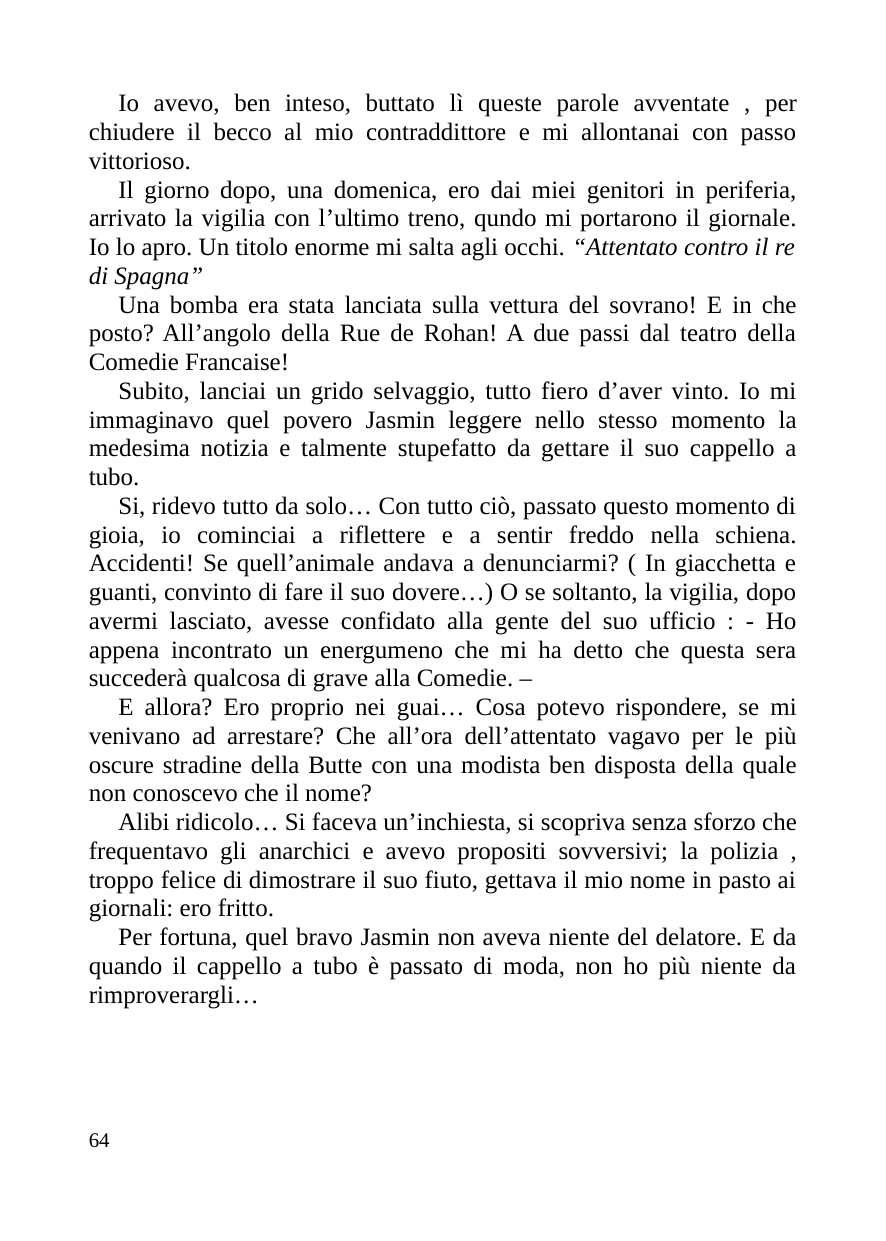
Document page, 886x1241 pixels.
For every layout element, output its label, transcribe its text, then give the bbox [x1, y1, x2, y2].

text Per fortuna, quel bravo Jasmin non aveva niente del delatore. E da quando il cappello a tubo è passato di moda, non ho più niente da rimproverargli… [88, 922, 797, 1008]
text Una bomba era stata lanciata sulla vettura del sovrano! E in che posto? All’angolo della Rue de Rohan! A due passi dal teatro della Comedie Francaise! [88, 290, 797, 376]
text Alibi ridicolo… Si faceva un’inchiesta, si scopriva senza sforzo che frequentavo gli anarchici e avevo propositi sovversivi; la polizia , troppo felice di dimostrare il suo fiuto, gettava il mio nome in pasto ai giornali: ero fritto. [88, 807, 797, 922]
text Si, ridevo tutto da solo… Con tutto ciò, passato questo momento di gioia, io cominciai a riflettere e a sentir freddo nella schiena. Accidenti! Se quell’animale andava a denunciarmi? ( In giacchetta e guanti, convinto di fare il suo dovere…) O se soltanto, la vigilia, dopo avermi lasciato, avesse confidato alla gente del suo ufficio : - Ho appena incontrato un energumeno che mi ha detto che questa sera succederà qualcosa di grave alla Comedie. – [88, 491, 797, 692]
text Io avevo, ben inteso, buttato lì queste parole avventate , per chiudere il becco al mio contraddittore e mi allontanai con passo vittorioso. [88, 88, 797, 175]
text Il giorno dopo, una domenica, ero dai miei genitori in periferia, arrivato la vigilia con l’ultimo treno, qundo mi portarono il giornale. Io lo apro. Un titolo enorme mi salta agli occhi. “Attentato contro il re di Spagna” [88, 175, 797, 290]
text Subito, lanciai un grido selvaggio, tutto fiero d’aver vinto. Io mi immaginavo quel povero Jasmin leggere nello stesso momento la medesima notizia e talmente stupefatto da gettare il suo cappello a tubo. [88, 376, 797, 491]
text E allora? Ero proprio nei guai… Cosa potevo rispondere, se mi venivano ad arrestare? Che all’ora dell’attentato vagavo per le più oscure stradine della Butte con una modista ben disposta della quale non conoscevo che il nome? [88, 692, 797, 807]
